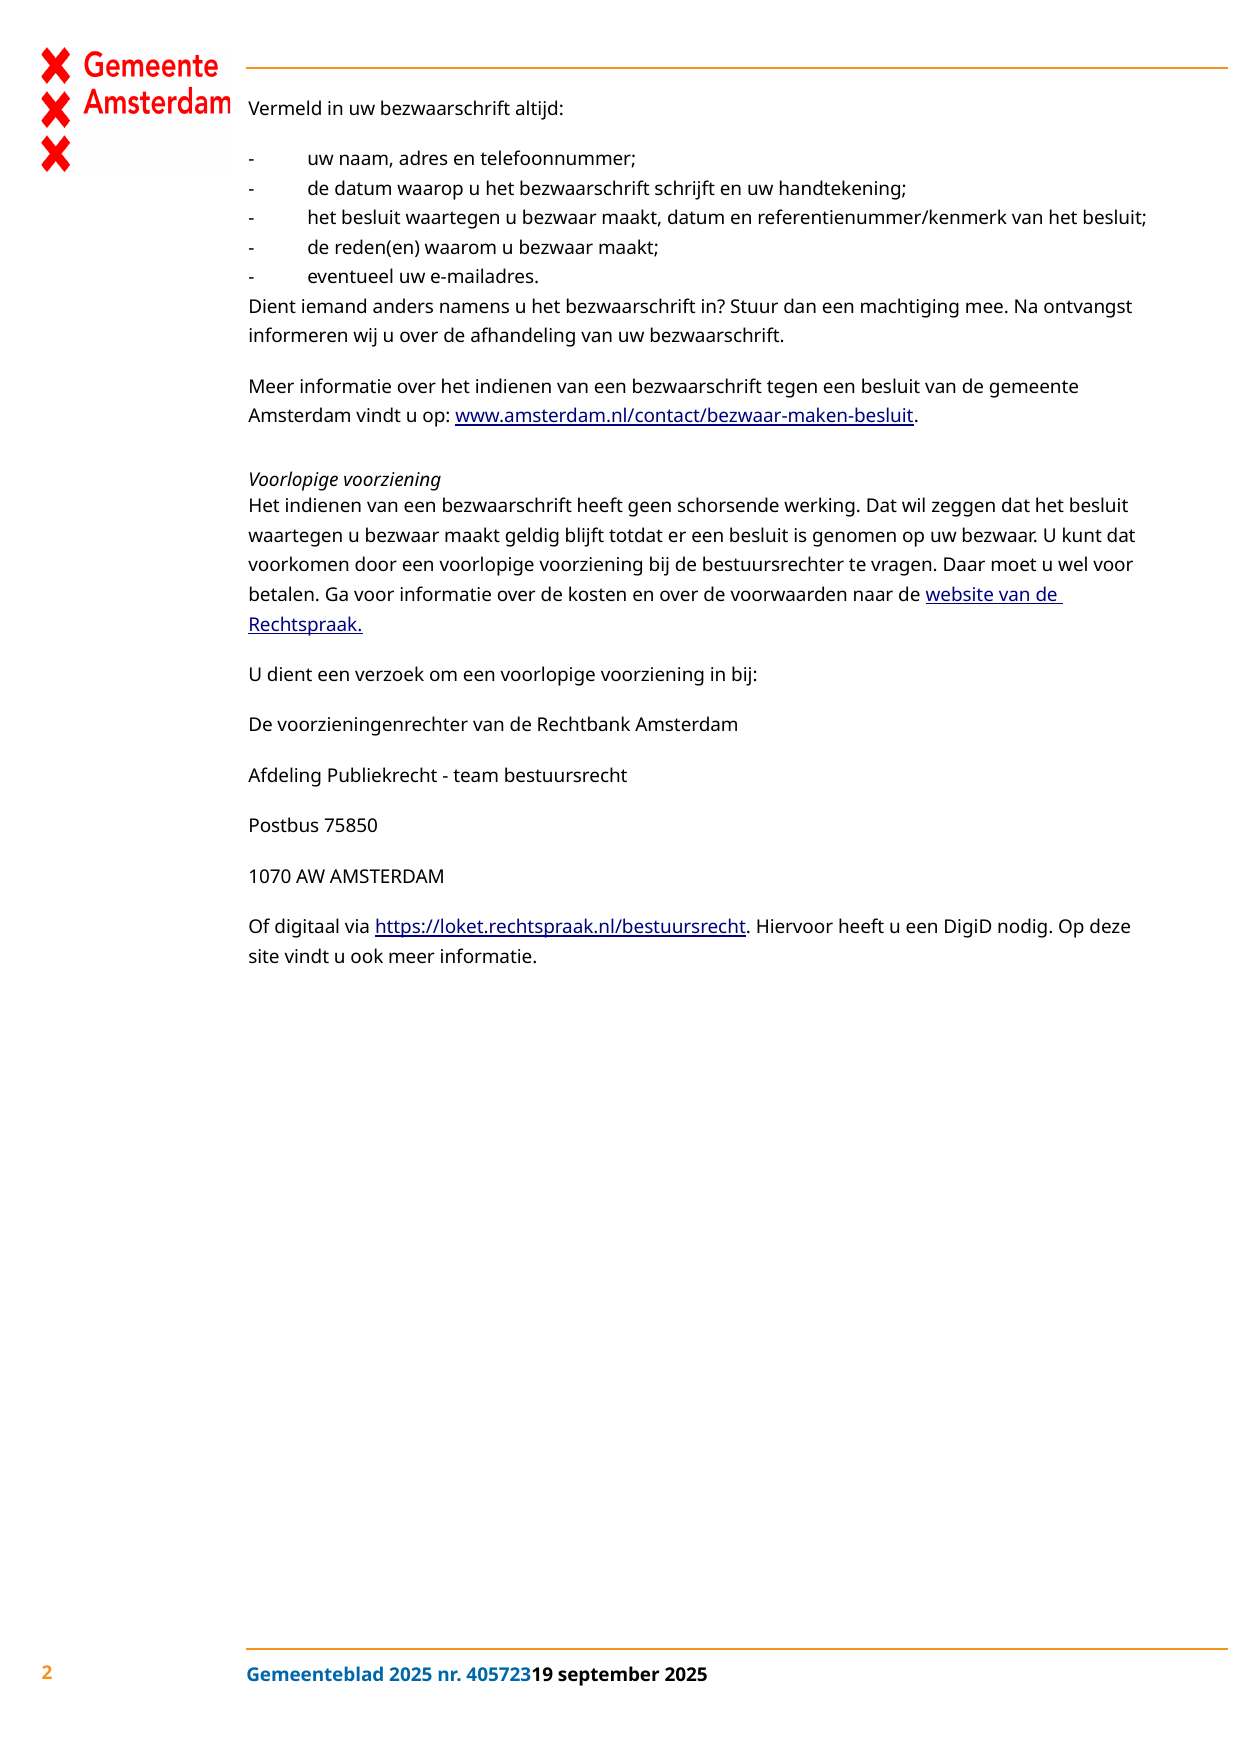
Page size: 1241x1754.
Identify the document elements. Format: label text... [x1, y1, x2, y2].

text 1070 AW AMSTERDAM [248, 863, 1152, 888]
text De voorzieningenrechter van de Rechtbank Amsterdam [248, 712, 1152, 737]
text Dient iemand anders namens u het bezwaarschrift in? Stuur dan een machtiging mee. Na ontvangst informeren wij u over de afhandeling van uw bezwaarschrift. [248, 293, 1152, 348]
text Het indienen van een bezwaarschrift heeft geen schorsende werking. Dat wil zeggen dat het besluit waartegen u bezwaar maakt geldig blijft totdat er een besluit is genomen op uw bezwaar. U kunt dat voorkomen door een voorlopige voorziening bij de bestuursrechter te vragen. Daar moet u wel voor betalen. Ga voor informatie over de kosten en over de voorwaarden naar de website van de Rechtspraak. [248, 492, 1152, 636]
list de datum waarop u het bezwaarschrift schrijft en uw handtekening; [248, 175, 1152, 201]
text Voorlopige voorziening [248, 467, 1152, 492]
list uw naam, adres en telefoonnummer; [248, 145, 1152, 171]
list de reden(en) waarom u bezwaar maakt; [248, 234, 1152, 260]
text U dient een verzoek om een voorlopige voorziening in bij: [248, 661, 1152, 687]
list het besluit waartegen u bezwaar maakt, datum en referentienummer/kenmerk van het besluit; [248, 204, 1152, 230]
text Vermeld in uw bezwaarschrift altijd: [248, 95, 1152, 121]
text Meer informatie over het indienen van een bezwaarschrift tegen een besluit van de gemeente Amsterdam vindt u op: www.amsterdam.nl/contact/bezwaar-maken-besluit. [248, 373, 1152, 428]
picture [41, 47, 231, 172]
text Postbus 75850 [248, 812, 1152, 838]
text Afdeling Publiekrecht - team bestuursrecht [248, 762, 1152, 788]
list eventueel uw e-mailadres. [248, 263, 1152, 289]
text Of digitaal via https://loket.rechtspraak.nl/bestuursrecht. Hiervoor heeft u een DigiD nodig. Op deze site vindt u ook meer informatie. [248, 913, 1152, 968]
